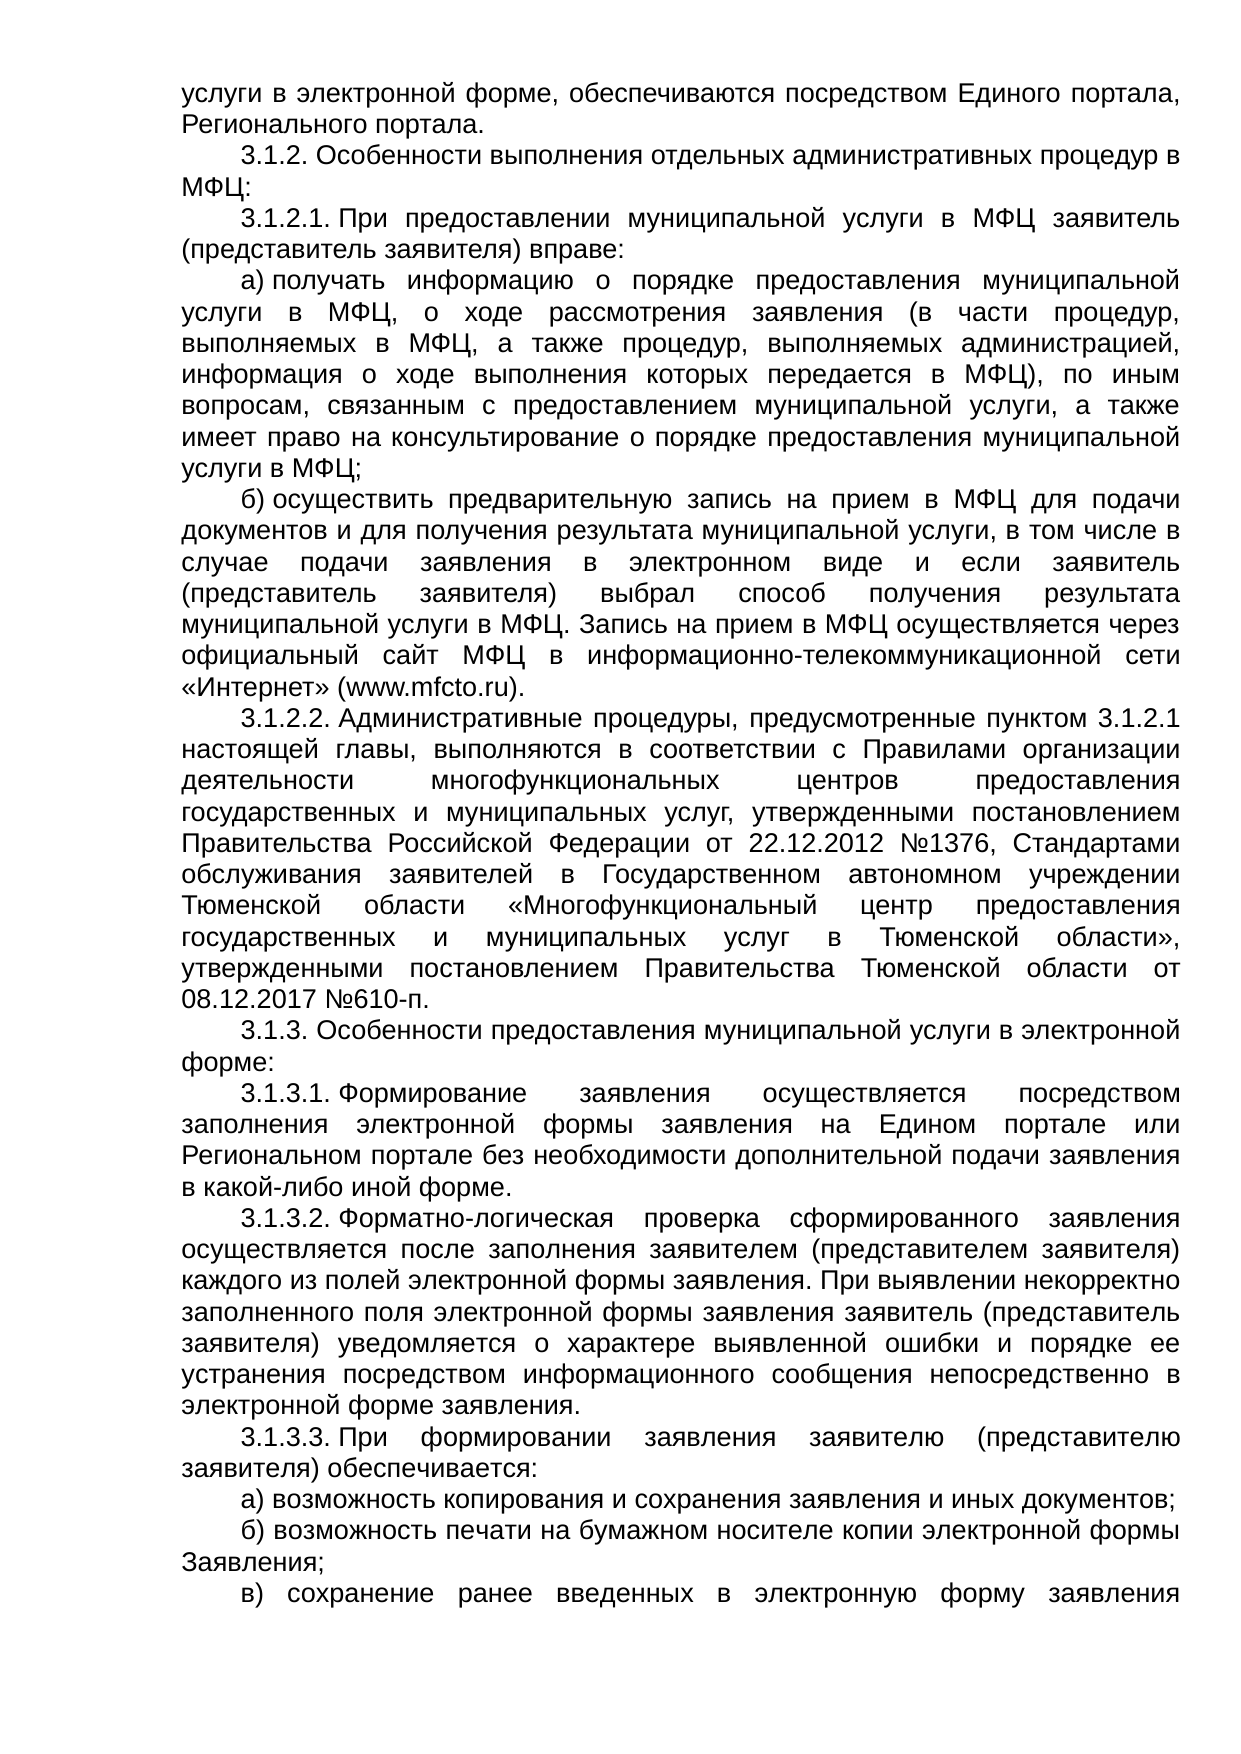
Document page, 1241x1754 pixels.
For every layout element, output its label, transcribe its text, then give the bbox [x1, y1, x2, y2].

text 3.1.3.3. При формировании заявления заявителю (представителю заявителя) обеспечивается: [181, 1421, 1181, 1483]
text услуги в электронной форме, обеспечиваются посредством Единого портала, Регионального портала. [181, 77, 1181, 139]
text а) получать информацию о порядке предоставления муниципальной услуги в МФЦ, о ходе рассмотрения заявления (в части процедур, выполняемых в МФЦ, а также процедур, выполняемых администрацией, информация о ходе выполнения которых передается в МФЦ), по иным вопросам, связанным с предоставлением муниципальной услуги, а также имеет право на консультирование о порядке предоставления муниципальной услуги в МФЦ; [181, 264, 1181, 483]
text 3.1.2.2. Административные процедуры, предусмотренные пунктом 3.1.2.1 настоящей главы, выполняются в соответствии с Правилами организации деятельности многофункциональных центров предоставления государственных и муниципальных услуг, утвержденными постановлением Правительства Российской Федерации от 22.12.2012 №1376, Стандартами обслуживания заявителей в Государственном автономном учреждении Тюменской области «Многофункциональный центр предоставления государственных и муниципальных услуг в Тюменской области», утвержденными постановлением Правительства Тюменской области от 08.12.2017 №610-п. [181, 702, 1181, 1014]
text в) сохранение ранее введенных в электронную форму заявления [181, 1577, 1181, 1608]
text б) осуществить предварительную запись на прием в МФЦ для подачи документов и для получения результата муниципальной услуги, в том числе в случае подачи заявления в электронном виде и если заявитель (представитель заявителя) выбрал способ получения результата муниципальной услуги в МФЦ. Запись на прием в МФЦ осуществляется через официальный сайт МФЦ в информационно-телекоммуникационной сети «Интернет» (www.mfcto.ru). [181, 483, 1181, 702]
text 3.1.3. Особенности предоставления муниципальной услуги в электронной форме: [181, 1014, 1181, 1077]
text 3.1.3.2. Форматно-логическая проверка сформированного заявления осуществляется после заполнения заявителем (представителем заявителя) каждого из полей электронной формы заявления. При выявлении некорректно заполненного поля электронной формы заявления заявитель (представитель заявителя) уведомляется о характере выявленной ошибки и порядке ее устранения посредством информационного сообщения непосредственно в электронной форме заявления. [181, 1202, 1181, 1421]
text а) возможность копирования и сохранения заявления и иных документов; [181, 1483, 1181, 1514]
text 3.1.2. Особенности выполнения отдельных административных процедур в МФЦ: [181, 139, 1181, 202]
text 3.1.3.1. Формирование заявления осуществляется посредством заполнения электронной формы заявления на Едином портале или Региональном портале без необходимости дополнительной подачи заявления в какой-либо иной форме. [181, 1077, 1181, 1202]
text 3.1.2.1. При предоставлении муниципальной услуги в МФЦ заявитель (представитель заявителя) вправе: [181, 202, 1181, 264]
text б) возможность печати на бумажном носителе копии электронной формы Заявления; [181, 1514, 1181, 1577]
